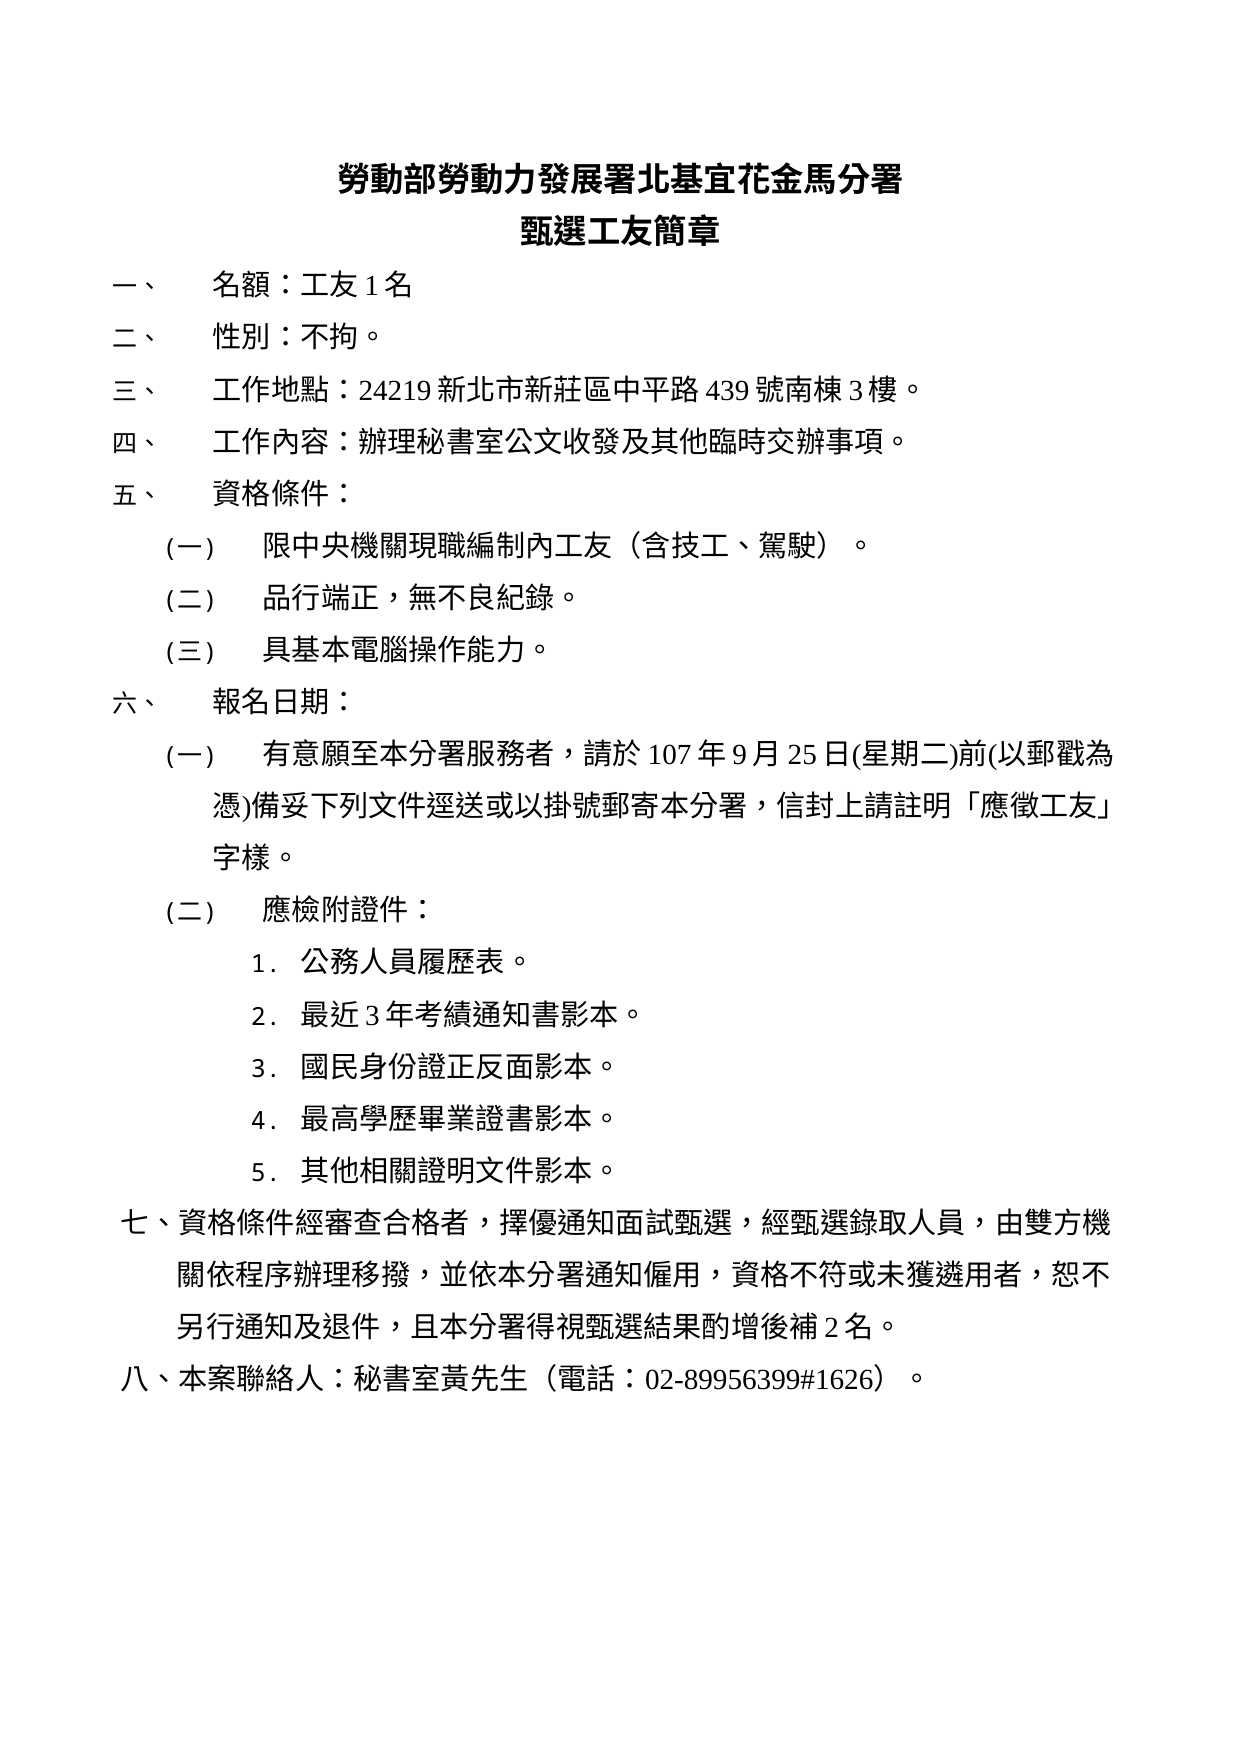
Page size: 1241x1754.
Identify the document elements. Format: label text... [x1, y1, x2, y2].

text 七、資格條件經審查合格者，擇優通知面試甄選，經甄選錄取人員，由雙方機關依程序辦理移撥，並依本分署通知僱用，資格不符或未獲遴用者，恕不另行通知及退件，且本分署得視甄選結果酌增後補2名。 [112, 1192, 1128, 1348]
list 最高學歷畢業證書影本。 [251, 1087, 1128, 1139]
list 工作內容：辦理秘書室公文收發及其他臨時交辦事項。 [112, 410, 1128, 462]
list 報名日期： [112, 671, 1128, 723]
list 品行端正，無不良紀錄。 [162, 567, 1128, 619]
list 限中央機關現職編制內工友（含技工、駕駛）。 [162, 514, 1128, 567]
list 最近3年考績通知書影本。 [251, 983, 1128, 1035]
list 性別：不拘。 [112, 306, 1128, 358]
text 甄選工友簡章 [112, 202, 1128, 254]
list 公務人員履歷表。 [251, 931, 1128, 983]
text 勞動部勞動力發展署北基宜花金馬分署 [112, 150, 1128, 202]
list 應檢附證件： [162, 879, 1128, 931]
text 八、本案聯絡人：秘書室黃先生（電話：02-89956399#1626）。 [112, 1348, 1128, 1400]
list 資格條件： [112, 462, 1128, 514]
list 具基本電腦操作能力。 [162, 619, 1128, 671]
list 有意願至本分署服務者，請於107年9月25日(星期二)前(以郵戳為憑)備妥下列文件逕送或以掛號郵寄本分署，信封上請註明「應徵工友」字樣。 [162, 723, 1128, 879]
list 名額：工友1名 [112, 254, 1128, 306]
list 其他相關證明文件影本。 [251, 1139, 1128, 1192]
list 國民身份證正反面影本。 [251, 1035, 1128, 1087]
list 工作地點：24219新北市新莊區中平路439號南棟3樓。 [112, 358, 1128, 410]
